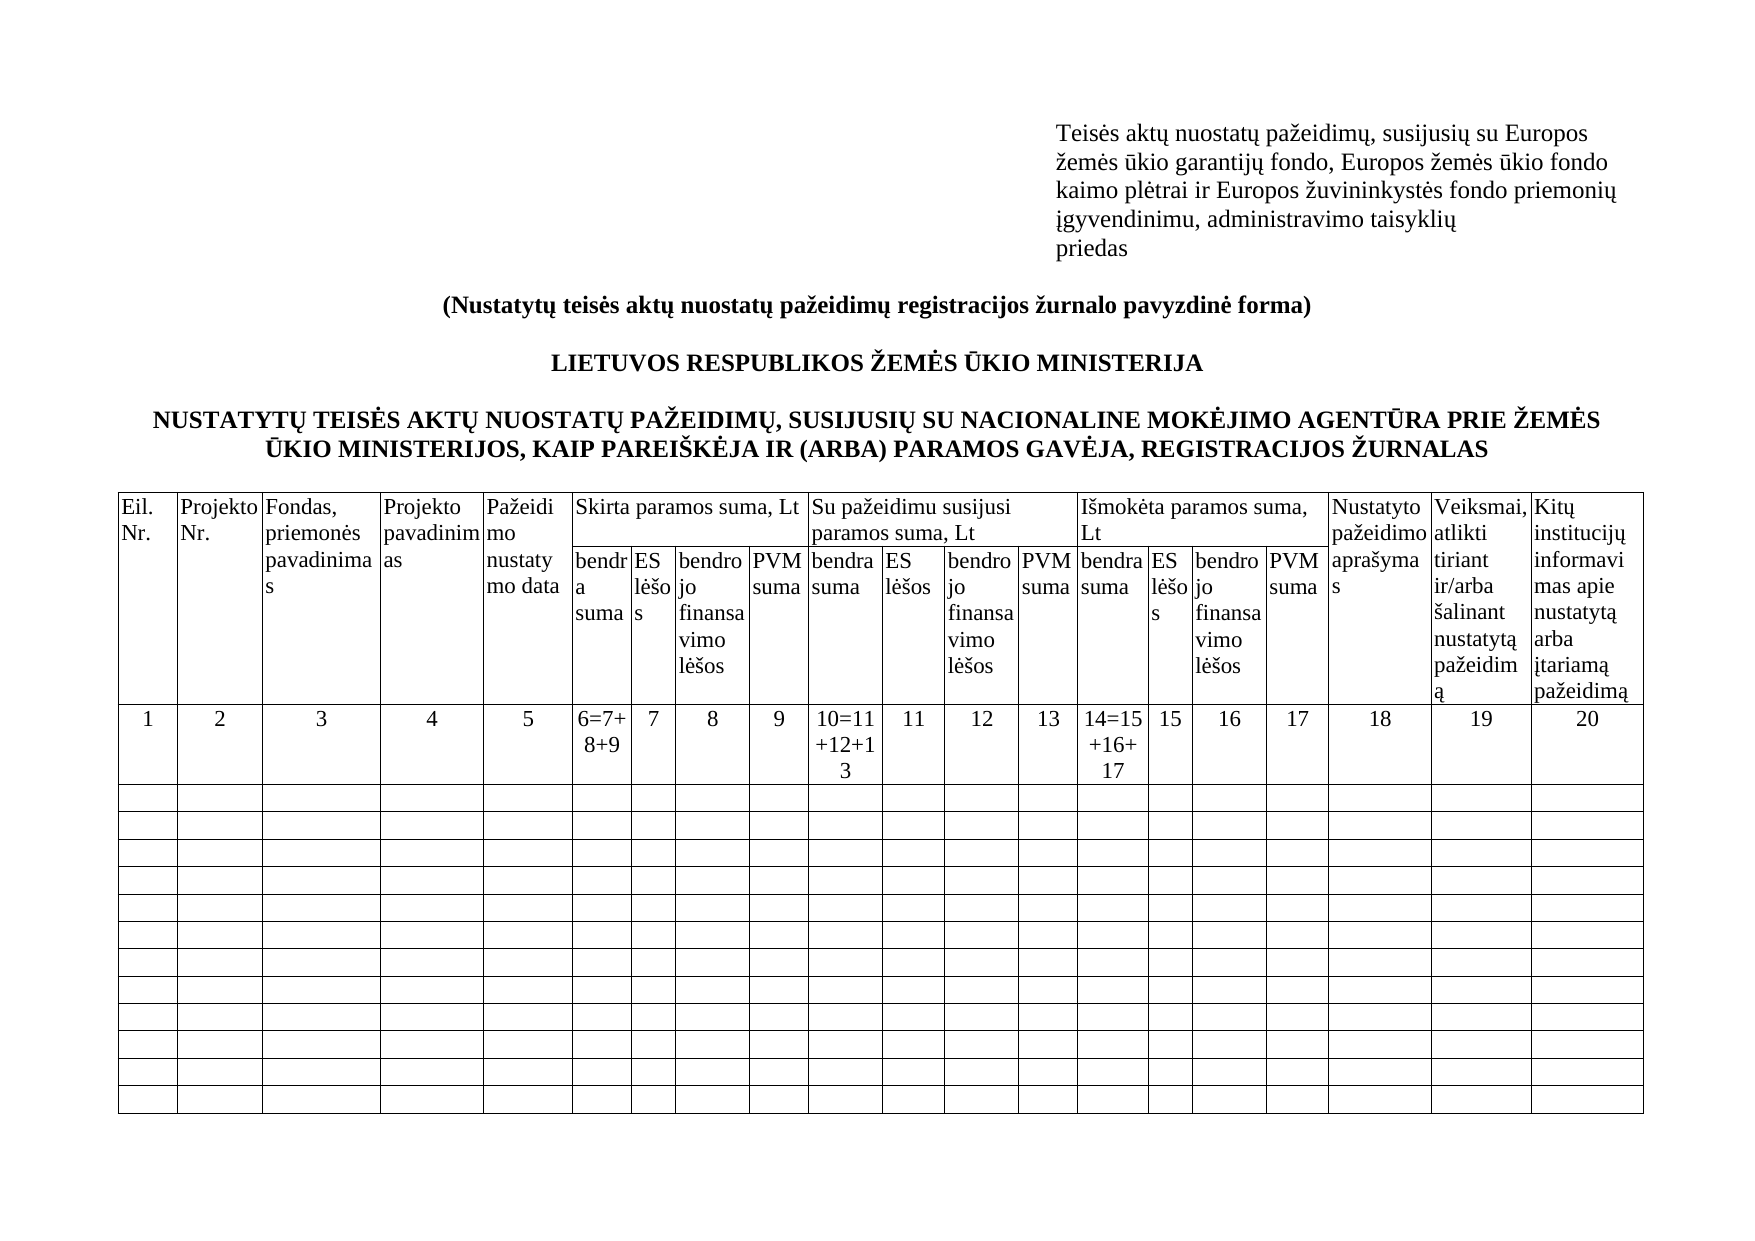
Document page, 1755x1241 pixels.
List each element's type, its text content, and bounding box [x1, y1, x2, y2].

table_cell [945, 949, 1018, 976]
table_cell [1267, 1086, 1328, 1113]
table_cell [809, 840, 882, 866]
table_cell [809, 785, 882, 811]
table_cell [945, 1059, 1018, 1085]
table_cell [1078, 949, 1148, 976]
table_cell [573, 867, 631, 893]
table_cell [263, 895, 380, 921]
table_cell ES lėšos [1149, 547, 1192, 704]
table_cell [178, 1059, 262, 1085]
table_cell [676, 977, 749, 1003]
table_cell ES lėšos [632, 547, 675, 704]
table_cell [178, 922, 262, 948]
table_cell [119, 1004, 177, 1030]
table_cell [381, 1059, 483, 1085]
table_cell [178, 895, 262, 921]
table_cell [1193, 1086, 1266, 1113]
table_cell [1078, 895, 1148, 921]
table_cell 15 [1149, 705, 1192, 784]
table_header Projekto Nr. [178, 493, 262, 704]
table_cell [676, 1059, 749, 1085]
table_cell [1532, 812, 1643, 839]
table_cell [178, 949, 262, 976]
table_header Nustatyto pažeidimo aprašymas [1329, 493, 1431, 704]
table_cell [484, 1086, 572, 1113]
table_cell [1267, 1059, 1328, 1085]
table_cell 6=7+8+9 [573, 705, 631, 784]
table_cell [1078, 1031, 1148, 1058]
table_cell [750, 1086, 808, 1113]
table_cell [1078, 840, 1148, 866]
table_cell [1149, 812, 1192, 839]
table_cell [945, 1004, 1018, 1030]
table_cell 9 [750, 705, 808, 784]
table_header Fondas, priemonės pavadinimas [263, 493, 380, 704]
table_header Veiksmai, atlikti tiriant ir/arba šalinant nustatytą pažeidimą [1432, 493, 1531, 704]
table_cell [178, 1004, 262, 1030]
table_cell [573, 1086, 631, 1113]
table_cell [1149, 867, 1192, 893]
table_cell [1078, 1086, 1148, 1113]
table_cell [484, 895, 572, 921]
table_cell [119, 867, 177, 893]
table_cell [178, 840, 262, 866]
table_cell [632, 1059, 675, 1085]
table_cell bendrojo finansavimo lėšos [1193, 547, 1266, 704]
text priedas [1056, 233, 1636, 262]
table_cell [632, 1004, 675, 1030]
table_cell [381, 1004, 483, 1030]
table_cell [1267, 977, 1328, 1003]
table_cell [573, 1031, 631, 1058]
table_cell [676, 840, 749, 866]
text įgyvendinimu, administravimo taisyklių [1056, 204, 1636, 233]
table_cell [809, 895, 882, 921]
table_cell [1532, 1031, 1643, 1058]
table_cell [484, 785, 572, 811]
table_cell [1193, 949, 1266, 976]
table_cell [1329, 812, 1431, 839]
table_cell 18 [1329, 705, 1431, 784]
table_cell [263, 1004, 380, 1030]
table_cell [381, 1031, 483, 1058]
table_cell PVM suma [750, 547, 808, 704]
table_cell [750, 785, 808, 811]
table_cell [945, 1031, 1018, 1058]
table_cell [945, 840, 1018, 866]
table_cell [573, 812, 631, 839]
table_cell [750, 977, 808, 1003]
table_header Eil. Nr. [119, 493, 177, 704]
table_cell [1432, 1086, 1531, 1113]
table_cell [381, 867, 483, 893]
table_cell [750, 840, 808, 866]
table_header Su pažeidimu susijusi paramos suma, Lt [809, 493, 1077, 546]
table_cell [1149, 977, 1192, 1003]
table_cell [1193, 1059, 1266, 1085]
table_cell [119, 785, 177, 811]
table_cell [1019, 840, 1077, 866]
table_cell 2 [178, 705, 262, 784]
table_cell [263, 867, 380, 893]
table_cell [1078, 785, 1148, 811]
table_cell [1267, 922, 1328, 948]
table_cell [750, 1031, 808, 1058]
table_cell [1019, 1086, 1077, 1113]
table_cell [1019, 1004, 1077, 1030]
table_cell [119, 922, 177, 948]
table_cell [945, 812, 1018, 839]
table_cell [1078, 867, 1148, 893]
table_cell [573, 949, 631, 976]
table_cell [1267, 949, 1328, 976]
table_header Projekto pavadinimas [381, 493, 483, 704]
table_cell [945, 977, 1018, 1003]
table_cell [263, 1059, 380, 1085]
table_cell [1078, 922, 1148, 948]
table_cell [573, 1004, 631, 1030]
table_cell [750, 922, 808, 948]
table_cell [883, 1004, 944, 1030]
table_cell 13 [1019, 705, 1077, 784]
table_cell [1329, 922, 1431, 948]
table_cell [1149, 840, 1192, 866]
table_cell [178, 1086, 262, 1113]
table_cell [632, 922, 675, 948]
table_cell [1432, 977, 1531, 1003]
table_cell [1078, 1004, 1148, 1030]
table_cell PVM suma [1019, 547, 1077, 704]
table_cell [263, 922, 380, 948]
table_cell [750, 1059, 808, 1085]
table_cell [484, 840, 572, 866]
table_cell [750, 949, 808, 976]
text (Nustatytų teisės aktų nuostatų pažeidimų registracijos žurnalo pavyzdinė forma) [118, 291, 1636, 319]
table_header Skirta paramos suma, Lt [573, 493, 808, 546]
table_cell [883, 922, 944, 948]
table_cell [1329, 895, 1431, 921]
table_cell [945, 867, 1018, 893]
table_cell [1432, 1059, 1531, 1085]
table_cell [1149, 1031, 1192, 1058]
table_cell [1149, 1086, 1192, 1113]
table_cell [1532, 895, 1643, 921]
table_cell [119, 1031, 177, 1058]
table_cell [1432, 812, 1531, 839]
table_cell [381, 1086, 483, 1113]
table_cell [1149, 1059, 1192, 1085]
table_cell [484, 1059, 572, 1085]
table_cell 3 [263, 705, 380, 784]
table_cell [1532, 840, 1643, 866]
table_cell [1193, 867, 1266, 893]
table_cell [632, 867, 675, 893]
table_cell [1267, 867, 1328, 893]
table_cell [484, 922, 572, 948]
table_cell [1267, 812, 1328, 839]
table_cell [676, 785, 749, 811]
table_cell [945, 922, 1018, 948]
table_cell [1019, 977, 1077, 1003]
table_cell [263, 812, 380, 839]
table_cell 17 [1267, 705, 1328, 784]
table_cell bendra suma [573, 547, 631, 704]
table_cell [1078, 1059, 1148, 1085]
table_cell [1149, 895, 1192, 921]
table_cell [263, 1031, 380, 1058]
table_cell [1019, 949, 1077, 976]
table_cell [883, 949, 944, 976]
table_cell bendrojo finansavimo lėšos [676, 547, 749, 704]
table_cell [632, 1086, 675, 1113]
table_cell 10=11+12+13 [809, 705, 882, 784]
table_header Kitų institucijų informavimas apie nustatytą arba įtariamą pažeidimą [1532, 493, 1643, 704]
table_cell [632, 949, 675, 976]
table_cell [119, 895, 177, 921]
table_cell [809, 977, 882, 1003]
table_cell [1432, 895, 1531, 921]
table_cell [676, 1031, 749, 1058]
table_cell [1432, 1031, 1531, 1058]
table_cell [381, 922, 483, 948]
table_cell [1329, 867, 1431, 893]
table_cell [809, 812, 882, 839]
table_cell [1193, 1004, 1266, 1030]
text kaimo plėtrai ir Europos žuvininkystės fondo priemonių [1056, 176, 1636, 204]
table_cell [1432, 1004, 1531, 1030]
table_cell [1267, 1004, 1328, 1030]
table_cell [381, 812, 483, 839]
table_cell [1267, 840, 1328, 866]
table_cell [632, 895, 675, 921]
table_cell [1329, 1086, 1431, 1113]
table_cell [263, 840, 380, 866]
table_cell [178, 785, 262, 811]
table_cell [676, 1004, 749, 1030]
table_cell [119, 977, 177, 1003]
table_cell [263, 785, 380, 811]
table_cell [676, 949, 749, 976]
table_cell [883, 1059, 944, 1085]
table_cell [1329, 1004, 1431, 1030]
table_cell bendrojo finansavimo lėšos [945, 547, 1018, 704]
table_cell bendra suma [809, 547, 882, 704]
table_cell 4 [381, 705, 483, 784]
table_cell 16 [1193, 705, 1266, 784]
table_cell [632, 785, 675, 811]
table_cell [484, 812, 572, 839]
table_cell [1019, 785, 1077, 811]
table_cell [945, 895, 1018, 921]
table_cell [883, 840, 944, 866]
table_cell [119, 840, 177, 866]
table_cell [1193, 812, 1266, 839]
table_cell [381, 785, 483, 811]
table_cell [1149, 922, 1192, 948]
table_cell [119, 1059, 177, 1085]
table_cell [1532, 977, 1643, 1003]
table_cell 19 [1432, 705, 1531, 784]
table_cell [1532, 922, 1643, 948]
text Teisės aktų nuostatų pažeidimų, susijusių su Europos [1056, 118, 1636, 147]
table_cell [178, 812, 262, 839]
table_cell 8 [676, 705, 749, 784]
table_cell [1267, 1031, 1328, 1058]
table_cell [1193, 977, 1266, 1003]
table_cell [676, 895, 749, 921]
table_cell [1532, 1086, 1643, 1113]
table_cell [809, 1086, 882, 1113]
table_cell [1532, 949, 1643, 976]
table_cell [883, 1086, 944, 1113]
table_cell [119, 1086, 177, 1113]
table_cell [484, 1004, 572, 1030]
table_cell [1329, 840, 1431, 866]
table_cell [178, 1031, 262, 1058]
table_cell [1532, 1059, 1643, 1085]
table_cell [883, 812, 944, 839]
table_cell 1 [119, 705, 177, 784]
table_cell ES lėšos [883, 547, 944, 704]
table_cell [119, 812, 177, 839]
table_cell [1078, 977, 1148, 1003]
table_cell [809, 1004, 882, 1030]
table_cell 7 [632, 705, 675, 784]
table_cell [750, 895, 808, 921]
table_cell [484, 867, 572, 893]
table_cell [809, 1031, 882, 1058]
table_cell [750, 867, 808, 893]
table_cell [573, 922, 631, 948]
table_cell [381, 977, 483, 1003]
table_cell [381, 949, 483, 976]
table_cell [1149, 1004, 1192, 1030]
table_cell [1432, 840, 1531, 866]
table_cell [1078, 812, 1148, 839]
table_cell [1193, 785, 1266, 811]
table_cell [676, 867, 749, 893]
table_cell [1019, 1031, 1077, 1058]
table_cell [809, 949, 882, 976]
table_cell [1329, 949, 1431, 976]
table_cell [1149, 949, 1192, 976]
table_cell [381, 840, 483, 866]
table_cell [573, 785, 631, 811]
table_cell 14=15+16+ 17 [1078, 705, 1148, 784]
table_header Išmokėta paramos suma, Lt [1078, 493, 1328, 546]
table_cell [809, 1059, 882, 1085]
table_cell [1149, 785, 1192, 811]
table_cell [1329, 1059, 1431, 1085]
table_cell [883, 1031, 944, 1058]
table_cell [1193, 840, 1266, 866]
table_cell [750, 1004, 808, 1030]
table_cell bendra suma [1078, 547, 1148, 704]
table_cell [381, 895, 483, 921]
table_cell [676, 1086, 749, 1113]
table_cell [484, 977, 572, 1003]
table_cell [1432, 922, 1531, 948]
table_cell [1267, 785, 1328, 811]
table_cell [1329, 977, 1431, 1003]
table_cell [883, 867, 944, 893]
table_cell [573, 1059, 631, 1085]
table_cell [632, 812, 675, 839]
text LIETUVOS RESPUBLIKOS ŽEMĖS ŪKIO MINISTERIJA [118, 348, 1636, 377]
table_cell [809, 922, 882, 948]
table_cell 11 [883, 705, 944, 784]
table_cell [1019, 812, 1077, 839]
table_cell [178, 977, 262, 1003]
table_cell [1329, 1031, 1431, 1058]
table_cell [1532, 1004, 1643, 1030]
table_cell [263, 1086, 380, 1113]
table_cell 12 [945, 705, 1018, 784]
text žemės ūkio garantijų fondo, Europos žemės ūkio fondo [1056, 147, 1636, 176]
table_cell [883, 895, 944, 921]
table_cell [883, 785, 944, 811]
table_cell [1532, 867, 1643, 893]
table_cell [1019, 922, 1077, 948]
table_cell [573, 977, 631, 1003]
table_header Pažeidimo nustatymo data [484, 493, 572, 704]
table_cell PVM suma [1267, 547, 1328, 704]
table_cell [1329, 785, 1431, 811]
table_cell [1019, 1059, 1077, 1085]
table_cell [1193, 1031, 1266, 1058]
table_cell [1432, 867, 1531, 893]
table_cell [632, 1031, 675, 1058]
table_cell [1019, 895, 1077, 921]
table_cell [1532, 785, 1643, 811]
table_cell 5 [484, 705, 572, 784]
table_cell [573, 895, 631, 921]
table_cell [1432, 785, 1531, 811]
table_cell [632, 840, 675, 866]
table_cell [883, 977, 944, 1003]
table_cell [945, 1086, 1018, 1113]
table_cell [676, 922, 749, 948]
table_cell [1432, 949, 1531, 976]
table_cell [750, 812, 808, 839]
table_cell [1193, 895, 1266, 921]
table_cell [573, 840, 631, 866]
table_cell [676, 812, 749, 839]
table_cell [632, 977, 675, 1003]
table_cell [1193, 922, 1266, 948]
table_cell [178, 867, 262, 893]
text NUSTATYTŲ TEISĖS AKTŲ NUOSTATŲ PAŽEIDIMŲ, SUSIJUSIŲ SU NACIONALINE MOKĖJIMO AGENTŪRA PRIE ŽEMĖS ŪKIO MINISTERIJOS, KAIP PAREIŠKĖJA IR (ARBA) PARAMOS GAVĖJA, REGISTRACIJOS ŽURNALAS [118, 406, 1636, 463]
table_cell [484, 949, 572, 976]
table_cell [1019, 867, 1077, 893]
table_cell [263, 949, 380, 976]
table_cell [484, 1031, 572, 1058]
table_cell [263, 977, 380, 1003]
table_cell [119, 949, 177, 976]
table_cell 20 [1532, 705, 1643, 784]
table_cell [945, 785, 1018, 811]
table_cell [1267, 895, 1328, 921]
table_cell [809, 867, 882, 893]
